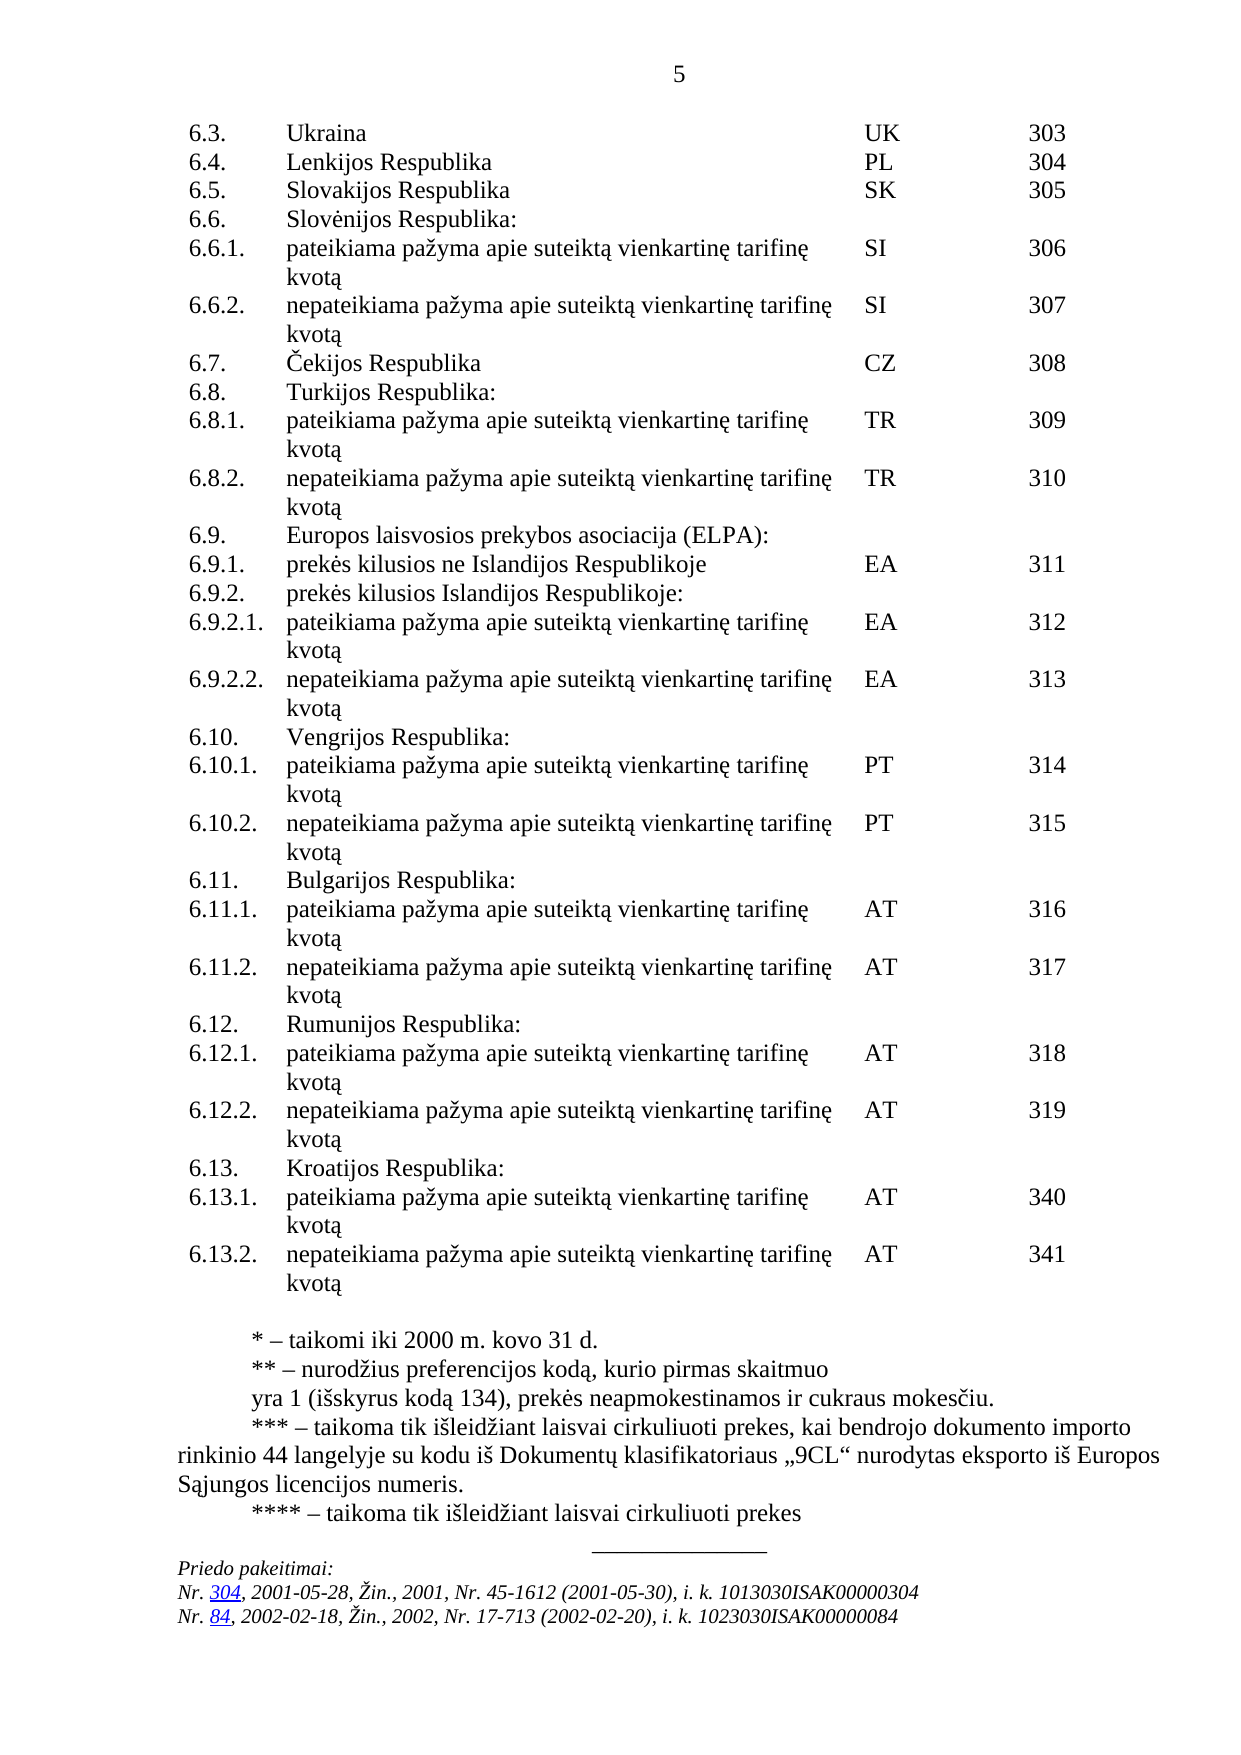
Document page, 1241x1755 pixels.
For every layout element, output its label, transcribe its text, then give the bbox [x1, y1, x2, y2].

table_cell 316 [1017, 894, 1181, 952]
table_cell 341 [1017, 1239, 1181, 1297]
table_cell [853, 204, 1017, 233]
table_cell AT [853, 1182, 1017, 1239]
table_cell Turkijos Respublika: [275, 377, 853, 406]
table_cell 310 [1017, 463, 1181, 521]
table_cell 306 [1017, 233, 1181, 291]
table_cell nepateikiama pažyma apie suteiktą vienkartinę tarifinę kvotą [275, 463, 853, 521]
table_cell [853, 866, 1017, 894]
table_cell [1017, 578, 1181, 607]
table_cell 6.4. [177, 147, 275, 176]
table_cell AT [853, 1096, 1017, 1153]
table_cell [1017, 377, 1181, 406]
table_cell 311 [1017, 549, 1181, 578]
text ______________ [177, 1527, 1181, 1556]
table_cell 6.7. [177, 348, 275, 377]
table_cell 6.12.2. [177, 1096, 275, 1153]
table_cell [1017, 866, 1181, 894]
table_cell prekės kilusios ne Islandijos Respublikoje [275, 549, 853, 578]
table_cell [1017, 1009, 1181, 1038]
table_cell [853, 1153, 1017, 1182]
table_cell 6.11.1. [177, 894, 275, 952]
table_cell 318 [1017, 1038, 1181, 1096]
table_cell 6.9.1. [177, 549, 275, 578]
table_cell prekės kilusios Islandijos Respublikoje: [275, 578, 853, 607]
table_cell Ukraina [275, 118, 853, 147]
table_cell SI [853, 233, 1017, 291]
table_cell 314 [1017, 751, 1181, 808]
table_cell 308 [1017, 348, 1181, 377]
table_cell AT [853, 1038, 1017, 1096]
text *** – taikoma tik išleidžiant laisvai cirkuliuoti prekes, kai bendrojo dokumento importo rinkinio 44 langelyje su kodu iš Dokumentų klasifikatoriaus „9CL“ nurodytas eksporto iš Europos Sąjungos licencijos numeris. [177, 1412, 1181, 1498]
table_cell nepateikiama pažyma apie suteiktą vienkartinę tarifinę kvotą [275, 952, 853, 1009]
table_cell Rumunijos Respublika: [275, 1009, 853, 1038]
table_cell AT [853, 1239, 1017, 1297]
table_cell 305 [1017, 176, 1181, 204]
table_cell 6.12.1. [177, 1038, 275, 1096]
text Priedo pakeitimai: [177, 1556, 1181, 1580]
table_cell 6.8.1. [177, 406, 275, 463]
table_cell 6.11.2. [177, 952, 275, 1009]
table_cell pateikiama pažyma apie suteiktą vienkartinę tarifinę kvotą [275, 607, 853, 664]
text * – taikomi iki 2000 m. kovo 31 d. [177, 1326, 1181, 1354]
table_cell [853, 521, 1017, 549]
table_cell 6.10.1. [177, 751, 275, 808]
table_cell [853, 1009, 1017, 1038]
table_cell [853, 722, 1017, 751]
table_cell 6.10.2. [177, 808, 275, 866]
table_cell [1017, 1153, 1181, 1182]
table_cell [1017, 204, 1181, 233]
table_cell 6.5. [177, 176, 275, 204]
table_cell EA [853, 664, 1017, 722]
table_cell nepateikiama pažyma apie suteiktą vienkartinę tarifinę kvotą [275, 291, 853, 348]
table_cell AT [853, 952, 1017, 1009]
table_cell 313 [1017, 664, 1181, 722]
table_cell Slovėnijos Respublika: [275, 204, 853, 233]
table_cell 319 [1017, 1096, 1181, 1153]
table_cell Čekijos Respublika [275, 348, 853, 377]
table_cell [1017, 722, 1181, 751]
table_cell 6.11. [177, 866, 275, 894]
table_cell [853, 377, 1017, 406]
table_cell 307 [1017, 291, 1181, 348]
table_cell 6.9.2. [177, 578, 275, 607]
table_cell TR [853, 406, 1017, 463]
table_cell pateikiama pažyma apie suteiktą vienkartinę tarifinę kvotą [275, 1038, 853, 1096]
table_cell Europos laisvosios prekybos asociacija (ELPA): [275, 521, 853, 549]
table_cell 6.13. [177, 1153, 275, 1182]
text yra 1 (išskyrus kodą 134), prekės neapmokestinamos ir cukraus mokesčiu. [177, 1383, 1181, 1412]
table_cell nepateikiama pažyma apie suteiktą vienkartinę tarifinę kvotą [275, 1096, 853, 1153]
text Nr. 84, 2002-02-18, Žin., 2002, Nr. 17-713 (2002-02-20), i. k. 1023030ISAK00000084 [177, 1604, 1181, 1628]
table_cell 303 [1017, 118, 1181, 147]
table_cell 6.9.2.1. [177, 607, 275, 664]
table_cell 6.6.2. [177, 291, 275, 348]
table_cell PL [853, 147, 1017, 176]
table_cell 6.6. [177, 204, 275, 233]
text ** – nurodžius preferencijos kodą, kurio pirmas skaitmuo [177, 1354, 1181, 1383]
table_cell pateikiama pažyma apie suteiktą vienkartinę tarifinę kvotą [275, 894, 853, 952]
table_cell 6.8. [177, 377, 275, 406]
table_cell Slovakijos Respublika [275, 176, 853, 204]
table_cell 304 [1017, 147, 1181, 176]
table_cell Lenkijos Respublika [275, 147, 853, 176]
table_cell PT [853, 808, 1017, 866]
table_cell PT [853, 751, 1017, 808]
table_cell Vengrijos Respublika: [275, 722, 853, 751]
table_cell pateikiama pažyma apie suteiktą vienkartinę tarifinę kvotą [275, 1182, 853, 1239]
table_cell 315 [1017, 808, 1181, 866]
table_cell pateikiama pažyma apie suteiktą vienkartinę tarifinę kvotą [275, 233, 853, 291]
table_cell 312 [1017, 607, 1181, 664]
text Nr. 304, 2001-05-28, Žin., 2001, Nr. 45-1612 (2001-05-30), i. k. 1013030ISAK00000304 [177, 1580, 1181, 1604]
table_cell 6.8.2. [177, 463, 275, 521]
text **** – taikoma tik išleidžiant laisvai cirkuliuoti prekes [177, 1498, 1181, 1527]
table_cell 6.9.2.2. [177, 664, 275, 722]
table_cell Kroatijos Respublika: [275, 1153, 853, 1182]
table_cell Bulgarijos Respublika: [275, 866, 853, 894]
table_cell 309 [1017, 406, 1181, 463]
table_cell nepateikiama pažyma apie suteiktą vienkartinę tarifinę kvotą [275, 664, 853, 722]
table_cell [853, 578, 1017, 607]
table_cell EA [853, 607, 1017, 664]
table_cell CZ [853, 348, 1017, 377]
table_cell AT [853, 894, 1017, 952]
table_cell 340 [1017, 1182, 1181, 1239]
table_cell 6.13.1. [177, 1182, 275, 1239]
table_cell EA [853, 549, 1017, 578]
table_cell nepateikiama pažyma apie suteiktą vienkartinę tarifinę kvotą [275, 808, 853, 866]
table_cell TR [853, 463, 1017, 521]
table_cell [1017, 521, 1181, 549]
table_cell 317 [1017, 952, 1181, 1009]
table_cell 6.10. [177, 722, 275, 751]
table_cell 6.9. [177, 521, 275, 549]
table_cell pateikiama pažyma apie suteiktą vienkartinę tarifinę kvotą [275, 406, 853, 463]
table_cell 6.6.1. [177, 233, 275, 291]
table_cell UK [853, 118, 1017, 147]
table_cell SI [853, 291, 1017, 348]
table_cell 6.13.2. [177, 1239, 275, 1297]
table_cell pateikiama pažyma apie suteiktą vienkartinę tarifinę kvotą [275, 751, 853, 808]
table_cell SK [853, 176, 1017, 204]
table_cell 6.3. [177, 118, 275, 147]
table_cell nepateikiama pažyma apie suteiktą vienkartinę tarifinę kvotą [275, 1239, 853, 1297]
table_cell 6.12. [177, 1009, 275, 1038]
